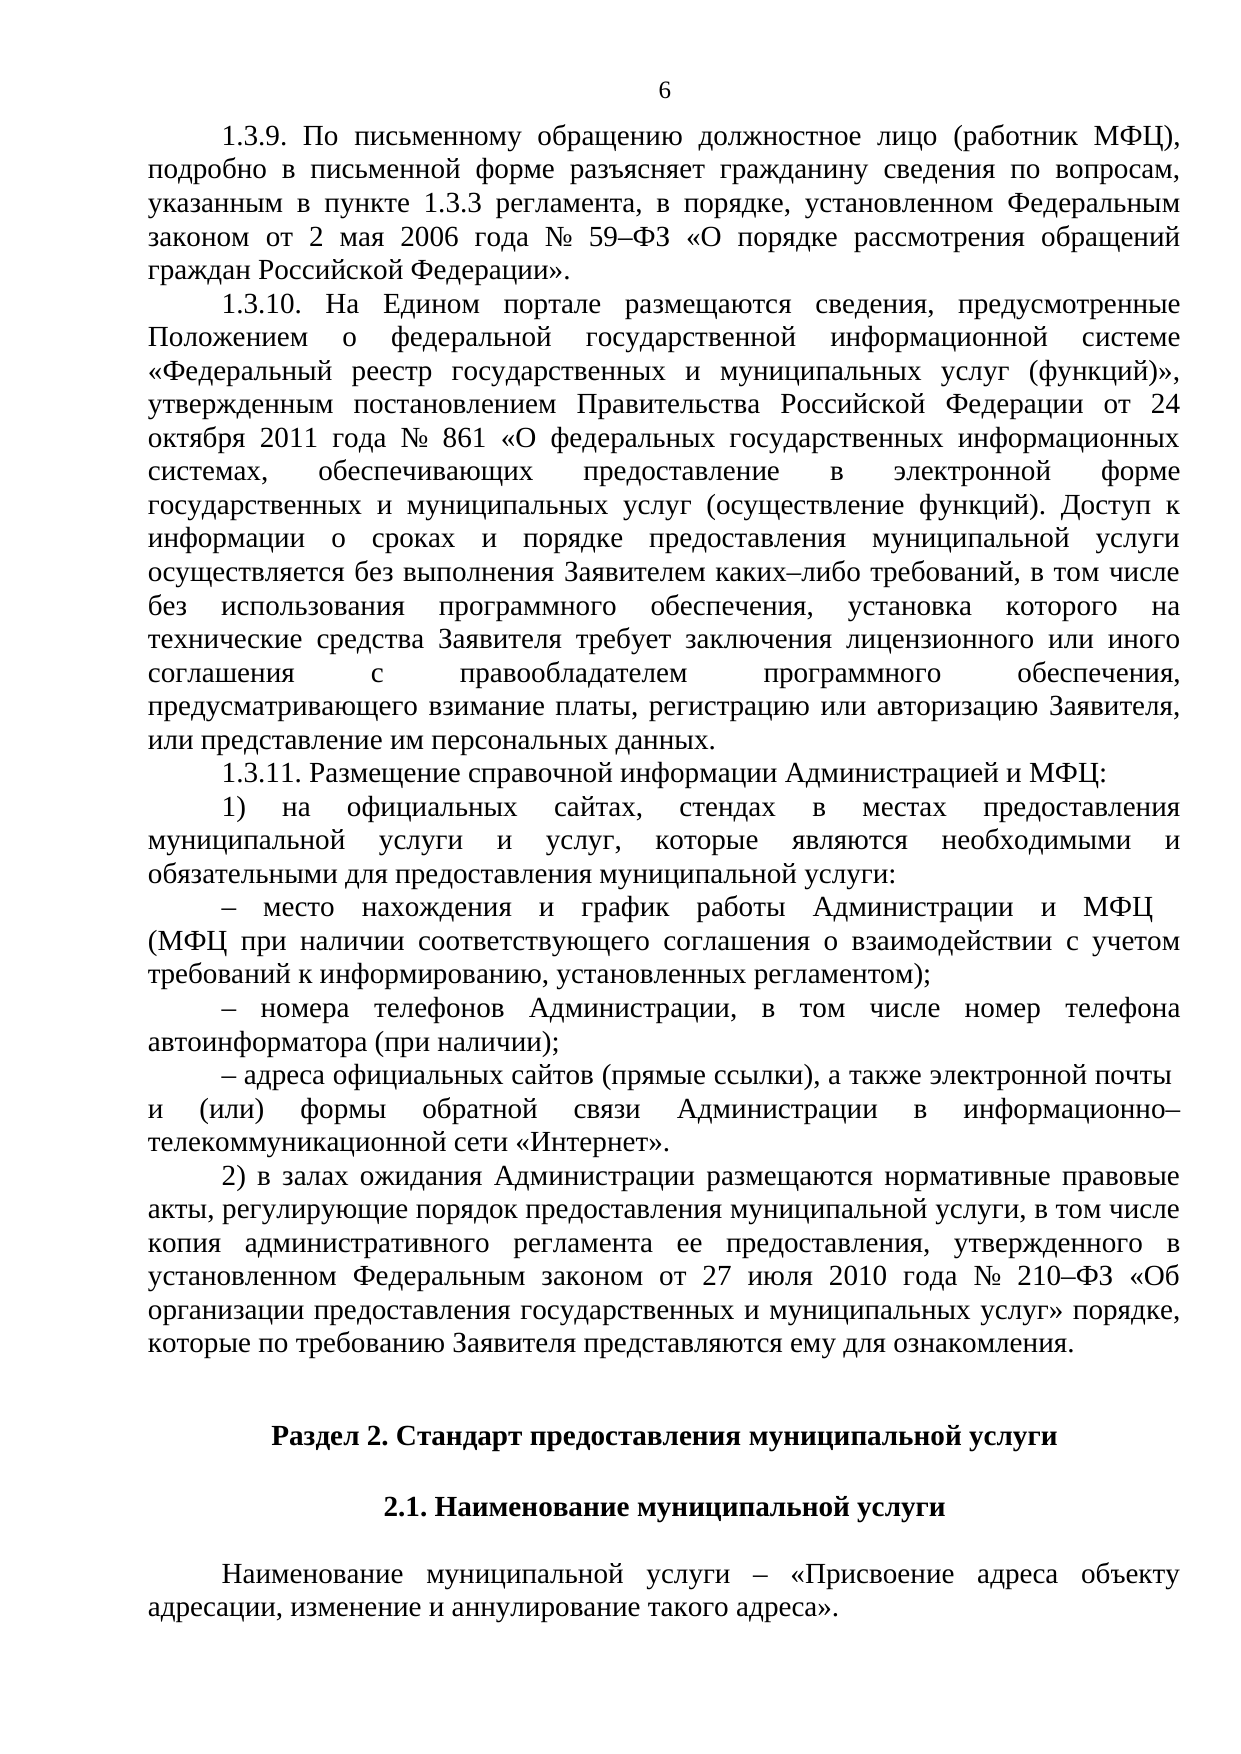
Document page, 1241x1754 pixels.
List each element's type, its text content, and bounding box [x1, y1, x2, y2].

text 1.3.11. Размещение справочной информации Администрацией и МФЦ: [148, 755, 1181, 789]
text Наименование муниципальной услуги – «Присвоение адреса объекту адресации, изменение и аннулирование такого адреса». [148, 1556, 1181, 1623]
text 1) на официальных сайтах, стендах в местах предоставления муниципальной услуги и услуг, которые являются необходимыми и обязательными для предоставления муниципальной услуги: [148, 789, 1181, 889]
text – номера телефонов Администрации, в том числе номер телефона автоинформатора (при наличии); [148, 990, 1181, 1057]
text 1.3.10. На Едином портале размещаются сведения, предусмотренные Положением о федеральной государственной информационной системе «Федеральный реестр государственных и муниципальных услуг (функций)», утвержденным постановлением Правительства Российской Федерации от 24 октября 2011 года № 861 «О федеральных государственных информационных системах, обеспечивающих предоставление в электронной форме государственных и муниципальных услуг (осуществление функций). Доступ к информации о сроках и порядке предоставления муниципальной услуги осуществляется без выполнения Заявителем каких–либо требований, в том числе без использования программного обеспечения, установка которого на технические средства Заявителя требует заключения лицензионного или иного соглашения с правообладателем программного обеспечения, предусматривающего взимание платы, регистрацию или авторизацию Заявителя, или представление им персональных данных. [148, 286, 1181, 755]
subtitle Раздел 2. Стандарт предоставления муниципальной услуги [148, 1418, 1181, 1451]
subtitle 2.1. Наименование муниципальной услуги [148, 1489, 1181, 1522]
text – место нахождения и график работы Администрации и МФЦ (МФЦ при наличии соответствующего соглашения о взаимодействии с учетом требований к информированию, установленных регламентом); [148, 889, 1181, 990]
text – адреса официальных сайтов (прямые ссылки), а также электронной почты и (или) формы обратной связи Администрации в информационно–телекоммуникационной сети «Интернет». [148, 1057, 1181, 1158]
text 1.3.9. По письменному обращению должностное лицо (работник МФЦ), подробно в письменной форме разъясняет гражданину сведения по вопросам, указанным в пункте 1.3.3 регламента, в порядке, установленном Федеральным законом от 2 мая 2006 года № 59–ФЗ «О порядке рассмотрения обращений граждан Российской Федерации». [148, 118, 1181, 286]
text 2) в залах ожидания Администрации размещаются нормативные правовые акты, регулирующие порядок предоставления муниципальной услуги, в том числе копия административного регламента ее предоставления, утвержденного в установленном Федеральным законом от 27 июля 2010 года № 210–ФЗ «Об организации предоставления государственных и муниципальных услуг» порядке, которые по требованию Заявителя представляются ему для ознакомления. [148, 1158, 1181, 1359]
